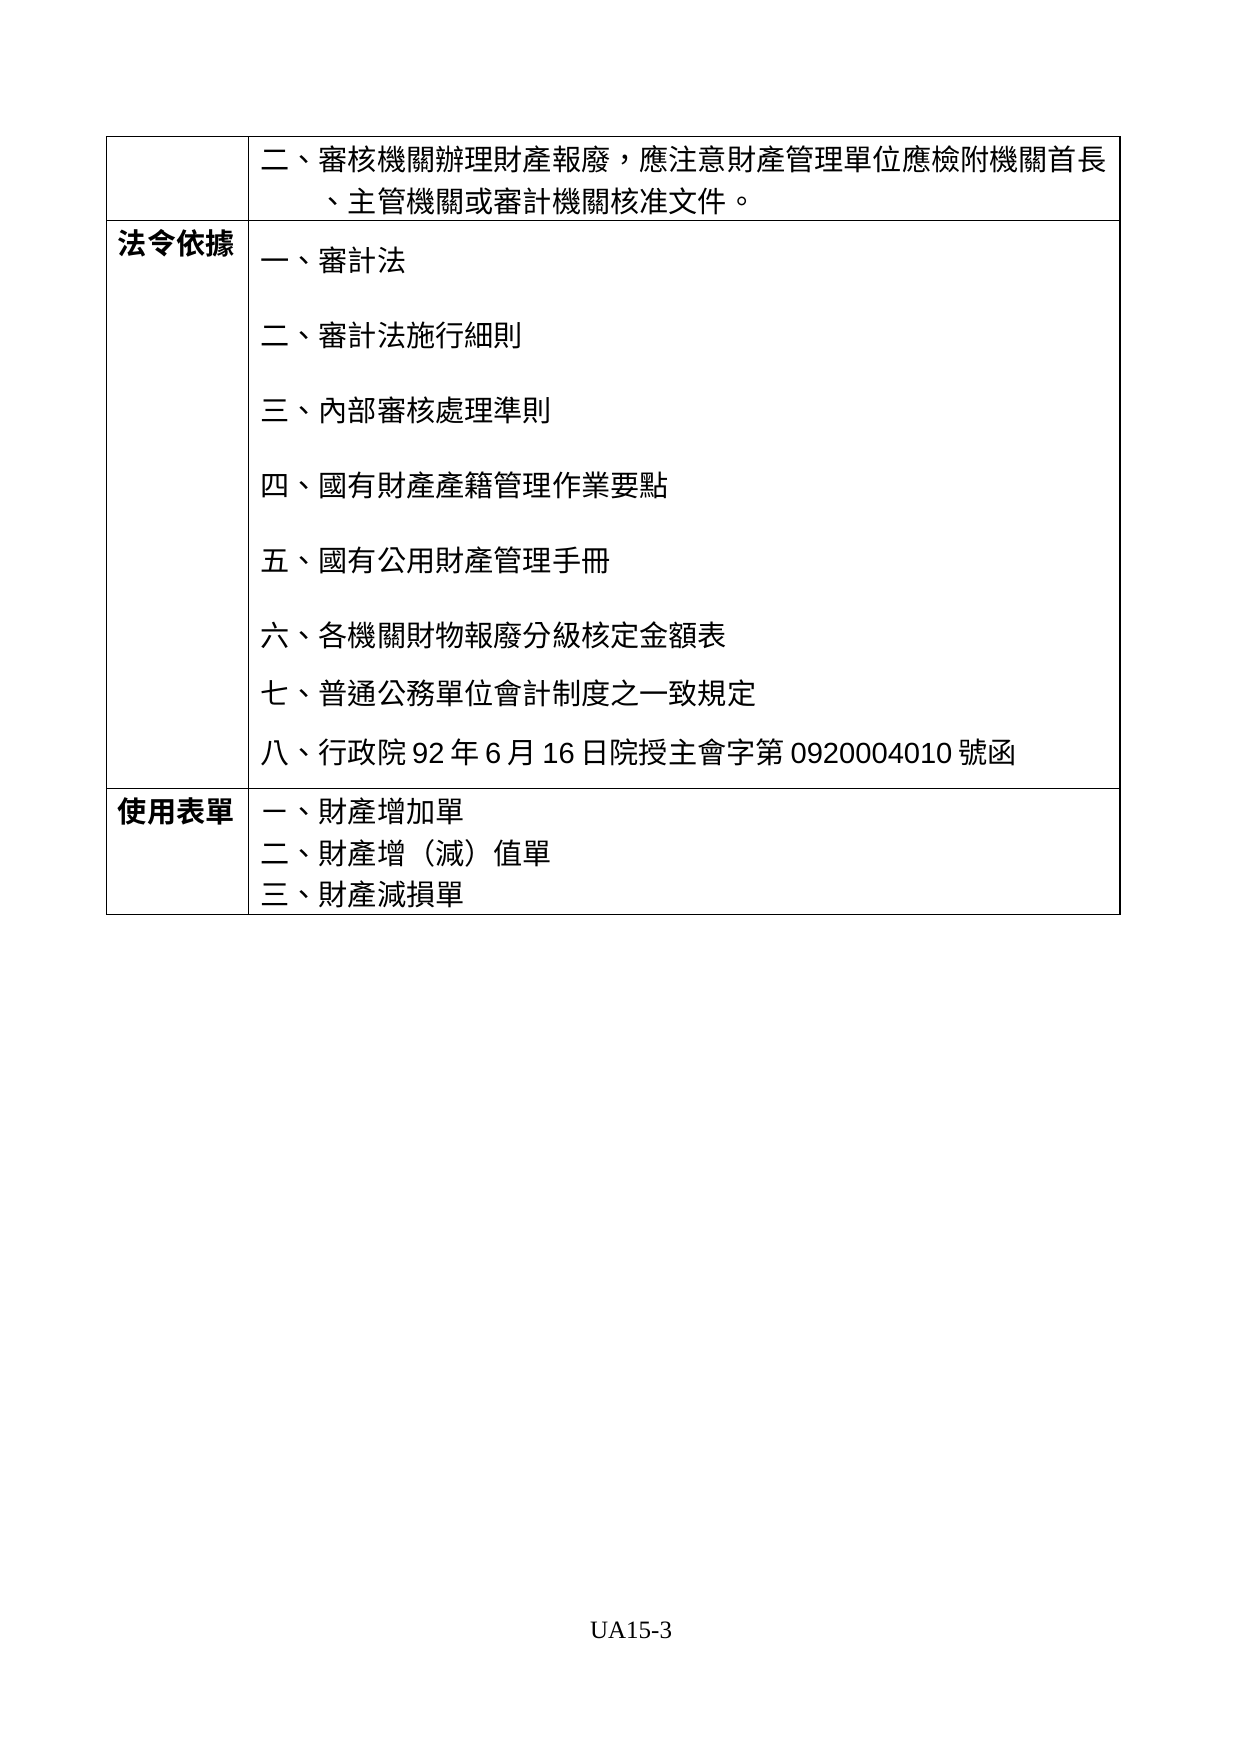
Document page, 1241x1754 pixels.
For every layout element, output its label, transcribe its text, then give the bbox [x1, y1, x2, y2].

table_cell 使用表單 [107, 789, 248, 914]
table_cell 法令依據 [107, 221, 248, 788]
table_cell 二、審核機關辦理財產報廢，應注意財產管理單位應檢附機關首長、主管機關或審計機關核准文件。 [249, 137, 1119, 220]
table_cell [107, 137, 248, 220]
table_cell ㄧ、財產增加單 二、財產增（減）值單 三、財產減損單 [249, 789, 1119, 914]
table_cell 一、審計法 二、審計法施行細則 三、內部審核處理準則 四、國有財產產籍管理作業要點 五、國有公用財產管理手冊 六、各機關財物報廢分級核定金額表 七、普通公務單位會計制度之一致規定 八、行政院92年6月16日院授主會字第0920004010號函 [249, 221, 1119, 788]
